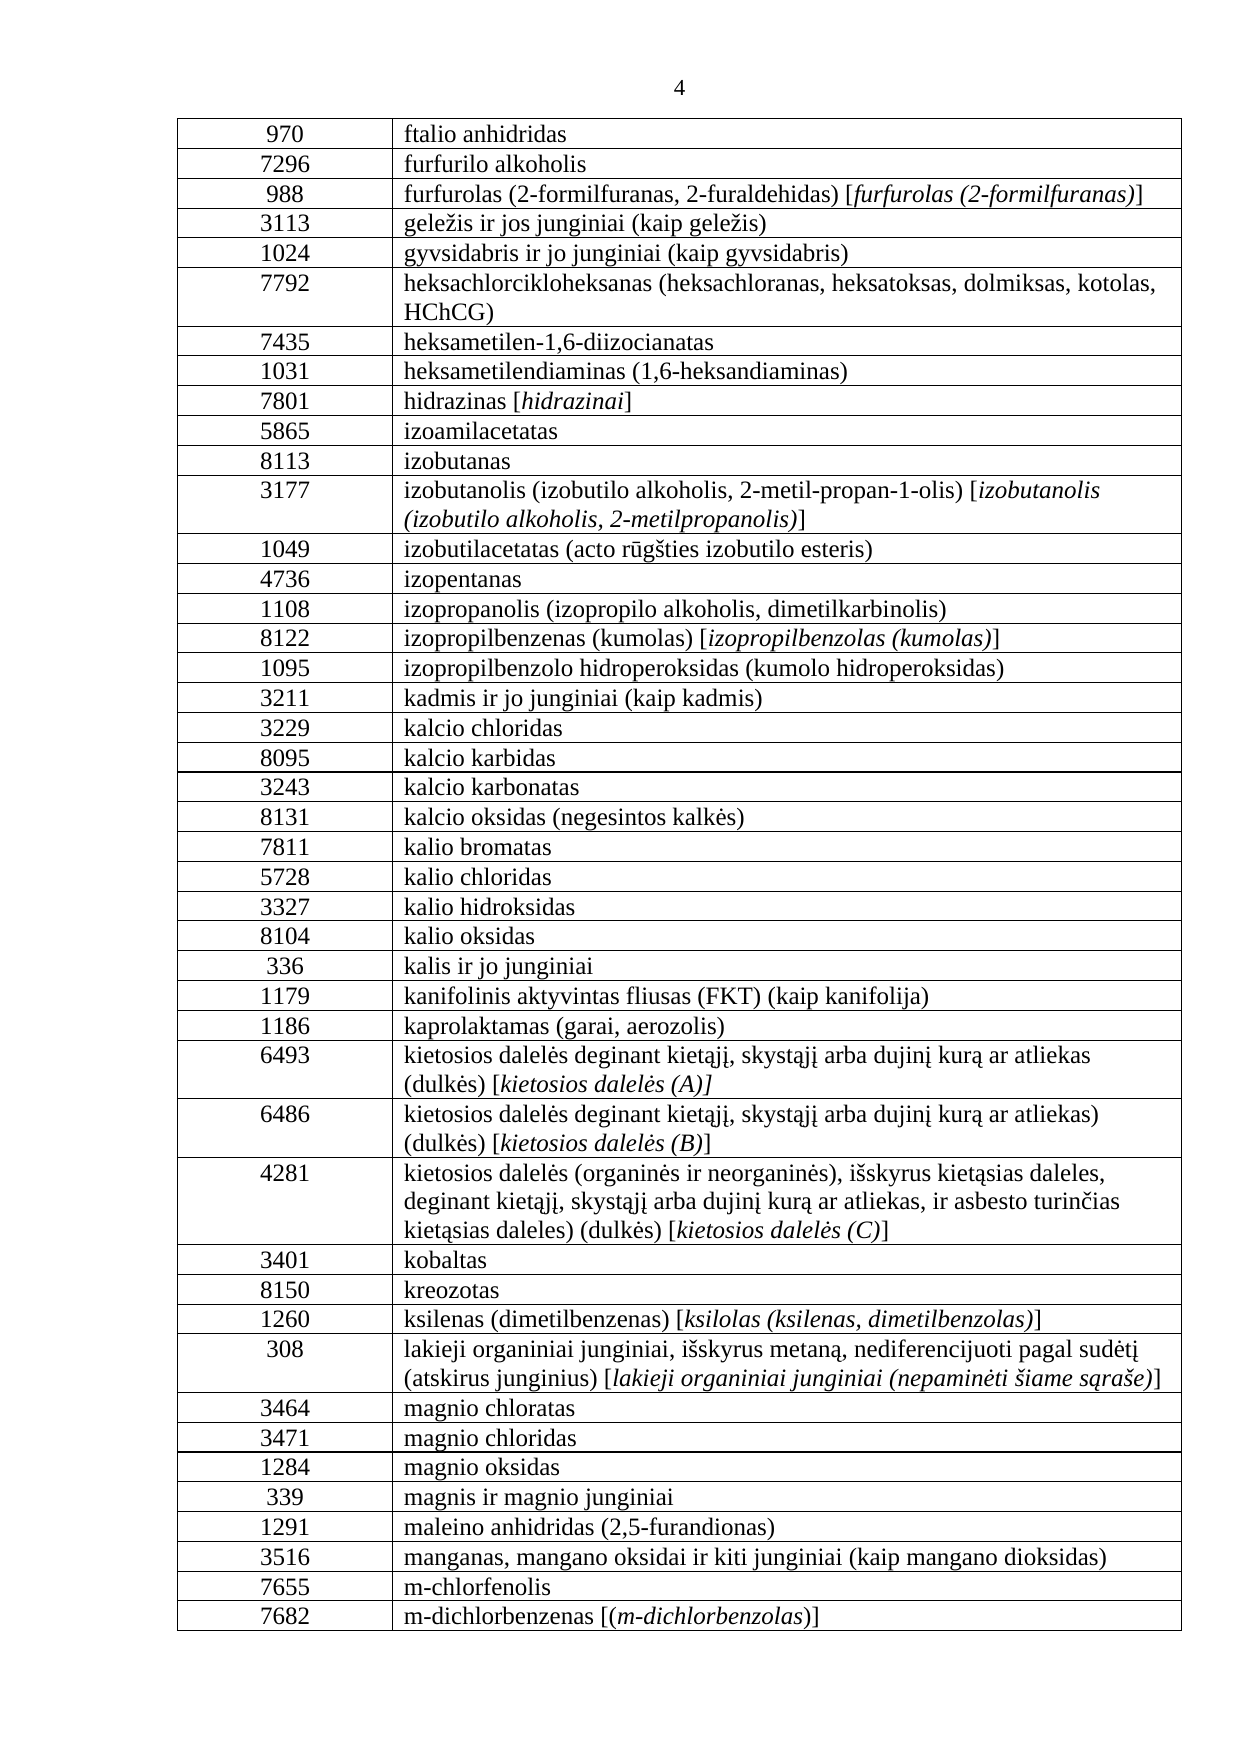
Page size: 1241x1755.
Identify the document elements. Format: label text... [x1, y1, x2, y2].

table_cell 8150 [178, 1275, 392, 1303]
table_cell 8113 [178, 446, 392, 474]
table_cell kobaltas [393, 1245, 1181, 1274]
table_cell 7801 [178, 386, 392, 415]
table_cell izobutanas [393, 446, 1181, 474]
table_cell 3211 [178, 683, 392, 712]
table_cell 339 [178, 1482, 392, 1511]
table_cell magnis ir magnio junginiai [393, 1482, 1181, 1511]
table_cell 3327 [178, 892, 392, 920]
table_cell kalio bromatas [393, 832, 1181, 861]
table_cell 8095 [178, 743, 392, 771]
table_cell ftalio anhidridas [393, 119, 1181, 148]
table_cell 1179 [178, 981, 392, 1010]
table_cell heksachlorcikloheksanas (heksachloranas, heksatoksas, dolmiksas, kotolas, HChCG) [393, 268, 1181, 326]
table_cell 3516 [178, 1542, 392, 1571]
table_cell kanifolinis aktyvintas fliusas (FKT) (kaip kanifolija) [393, 981, 1181, 1010]
table_cell 3243 [178, 773, 392, 801]
table_cell kietosios dalelės deginant kietąjį, skystąjį arba dujinį kurą ar atliekas) (dulkės) [kietosios dalelės (B)] [393, 1099, 1181, 1157]
table_cell kietosios dalelės deginant kietąjį, skystąjį arba dujinį kurą ar atliekas (dulkės) [kietosios dalelės (A)] [393, 1041, 1181, 1098]
table_cell 336 [178, 951, 392, 980]
table_cell m-chlorfenolis [393, 1572, 1181, 1600]
table_cell kalio chloridas [393, 862, 1181, 891]
table_cell kalis ir jo junginiai [393, 951, 1181, 980]
table_cell kadmis ir jo junginiai (kaip kadmis) [393, 683, 1181, 712]
table_cell 1260 [178, 1305, 392, 1333]
table_cell kreozotas [393, 1275, 1181, 1303]
table_cell 4281 [178, 1158, 392, 1244]
table_cell manganas, mangano oksidai ir kiti junginiai (kaip mangano dioksidas) [393, 1542, 1181, 1571]
table_cell izoamilacetatas [393, 416, 1181, 445]
table_cell heksametilendiaminas (1,6-heksandiaminas) [393, 356, 1181, 385]
table_cell kalcio chloridas [393, 713, 1181, 742]
table_cell 1049 [178, 534, 392, 563]
table_cell 3229 [178, 713, 392, 742]
table_cell izobutanolis (izobutilo alkoholis, 2-metil-propan-1-olis) [izobutanolis (izobutilo alkoholis, 2-metilpropanolis)] [393, 476, 1181, 533]
table_cell 1291 [178, 1512, 392, 1541]
table_cell 6486 [178, 1099, 392, 1157]
table_cell 3471 [178, 1423, 392, 1451]
table_cell 1284 [178, 1453, 392, 1481]
table_cell 3464 [178, 1393, 392, 1422]
table_cell kalio hidroksidas [393, 892, 1181, 920]
table_cell kietosios dalelės (organinės ir neorganinės), išskyrus kietąsias daleles, deginant kietąjį, skystąjį arba dujinį kurą ar atliekas, ir asbesto turinčias kietąsias daleles) (dulkės) [kietosios dalelės (C)] [393, 1158, 1181, 1244]
table_cell furfurolas (2-formilfuranas, 2-furaldehidas) [furfurolas (2-formilfuranas)] [393, 179, 1181, 207]
table_cell izopentanas [393, 564, 1181, 593]
table_cell 7435 [178, 327, 392, 355]
table_cell 1186 [178, 1011, 392, 1039]
table_cell 7792 [178, 268, 392, 326]
table_cell 7655 [178, 1572, 392, 1600]
table_cell 7682 [178, 1601, 392, 1630]
table_cell ksilenas (dimetilbenzenas) [ksilolas (ksilenas, dimetilbenzolas)] [393, 1305, 1181, 1333]
table_cell magnio chloridas [393, 1423, 1181, 1451]
table_cell hidrazinas [hidrazinai] [393, 386, 1181, 415]
table_cell maleino anhidridas (2,5-furandionas) [393, 1512, 1181, 1541]
table_cell kalcio karbidas [393, 743, 1181, 771]
table_cell 5865 [178, 416, 392, 445]
table_cell kalcio oksidas (negesintos kalkės) [393, 802, 1181, 831]
table_cell 3113 [178, 209, 392, 237]
table_cell 3401 [178, 1245, 392, 1274]
table_cell furfurilo alkoholis [393, 149, 1181, 178]
table_cell gyvsidabris ir jo junginiai (kaip gyvsidabris) [393, 238, 1181, 267]
table_cell magnio oksidas [393, 1453, 1181, 1481]
table_cell kalcio karbonatas [393, 773, 1181, 801]
table_cell 8122 [178, 624, 392, 652]
table_cell izopropilbenzolo hidroperoksidas (kumolo hidroperoksidas) [393, 653, 1181, 682]
table_cell geležis ir jos junginiai (kaip geležis) [393, 209, 1181, 237]
table_cell izobutilacetatas (acto rūgšties izobutilo esteris) [393, 534, 1181, 563]
table_cell 970 [178, 119, 392, 148]
table_cell lakieji organiniai junginiai, išskyrus metaną, nediferencijuoti pagal sudėtį (atskirus junginius) [lakieji organiniai junginiai (nepaminėti šiame sąraše)] [393, 1334, 1181, 1392]
table_cell izopropanolis (izopropilo alkoholis, dimetilkarbinolis) [393, 594, 1181, 622]
table_cell 6493 [178, 1041, 392, 1098]
table_cell 7296 [178, 149, 392, 178]
table_cell 1095 [178, 653, 392, 682]
table_cell 1108 [178, 594, 392, 622]
table_cell 5728 [178, 862, 392, 891]
table_cell kalio oksidas [393, 921, 1181, 950]
table_cell 1031 [178, 356, 392, 385]
table_cell 988 [178, 179, 392, 207]
table_cell m-dichlorbenzenas [(m-dichlorbenzolas)] [393, 1601, 1181, 1630]
table_cell 8131 [178, 802, 392, 831]
table_cell heksametilen-1,6-diizocianatas [393, 327, 1181, 355]
table_cell 7811 [178, 832, 392, 861]
table_cell 8104 [178, 921, 392, 950]
table_cell magnio chloratas [393, 1393, 1181, 1422]
table_cell kaprolaktamas (garai, aerozolis) [393, 1011, 1181, 1039]
table_cell izopropilbenzenas (kumolas) [izopropilbenzolas (kumolas)] [393, 624, 1181, 652]
table_cell 4736 [178, 564, 392, 593]
table_cell 308 [178, 1334, 392, 1392]
table_cell 3177 [178, 476, 392, 533]
table_cell 1024 [178, 238, 392, 267]
